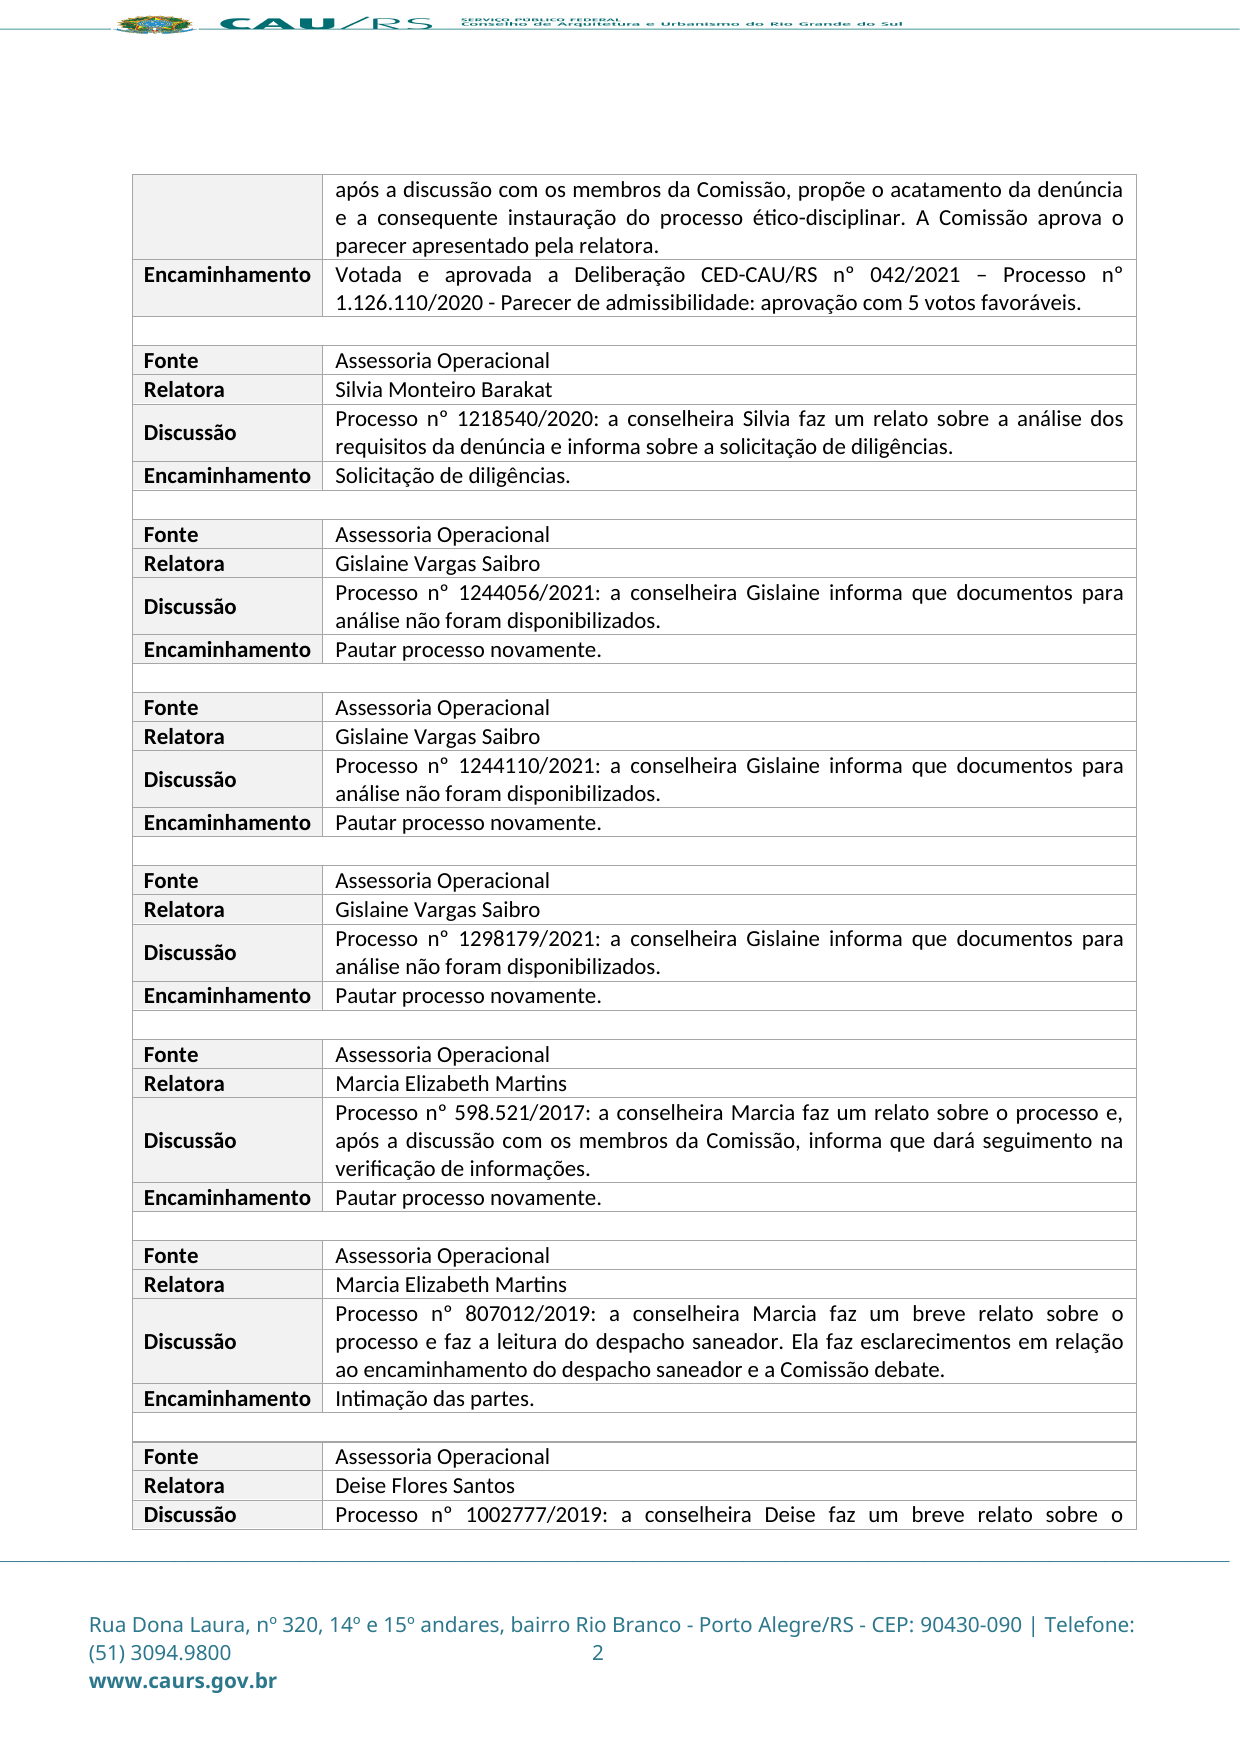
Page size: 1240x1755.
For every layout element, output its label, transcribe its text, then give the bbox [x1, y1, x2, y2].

table_cell Processo nº 1298179/2021: a conselheira Gislaine informa que documentos para análise não foram disponibilizados. [323, 925, 1136, 981]
table_cell Relatora [133, 375, 322, 403]
table_cell após a discussão com os membros da Comissão, propõe o acatamento da denúncia e a consequente instauração do processo ético-disciplinar. A Comissão aprova o parecer apresentado pela relatora. [323, 175, 1136, 259]
table_cell Fonte [133, 1241, 322, 1269]
table_cell Encaminhamento [133, 260, 322, 316]
table_cell Discussão [133, 751, 322, 807]
table_cell Assessoria Operacional [323, 693, 1136, 721]
table_cell Pautar processo novamente. [323, 1183, 1136, 1211]
table_cell Fonte [133, 346, 322, 374]
table_cell Assessoria Operacional [323, 1443, 1136, 1470]
table_cell [133, 317, 1136, 345]
table_cell Processo nº 1218540/2020: a conselheira Silvia faz um relato sobre a análise dos requisitos da denúncia e informa sobre a solicitação de diligências. [323, 405, 1136, 461]
table_cell Processo nº 1002777/2019: a conselheira Deise faz um breve relato sobre o [323, 1501, 1136, 1528]
table_cell Silvia Monteiro Barakat [323, 375, 1136, 403]
table_cell Encaminhamento [133, 1183, 322, 1211]
table_cell Discussão [133, 578, 322, 634]
table_cell Processo nº 598.521/2017: a conselheira Marcia faz um relato sobre o processo e, após a discussão com os membros da Comissão, informa que dará seguimento na verificação de informações. [323, 1098, 1136, 1182]
table_cell Fonte [133, 1040, 322, 1068]
table_cell Fonte [133, 520, 322, 548]
table_cell Marcia Elizabeth Martins [323, 1270, 1136, 1298]
table_cell Processo nº 1244056/2021: a conselheira Gislaine informa que documentos para análise não foram disponibilizados. [323, 578, 1136, 634]
table_cell Encaminhamento [133, 808, 322, 836]
table_cell Assessoria Operacional [323, 1040, 1136, 1068]
table_cell Assessoria Operacional [323, 346, 1136, 374]
table_cell Processo nº 1244110/2021: a conselheira Gislaine informa que documentos para análise não foram disponibilizados. [323, 751, 1136, 807]
table_cell Assessoria Operacional [323, 520, 1136, 548]
table_cell Solicitação de diligências. [323, 462, 1136, 489]
table_cell [133, 491, 1136, 519]
table_cell Relatora [133, 549, 322, 577]
table_cell Relatora [133, 1471, 322, 1499]
table_cell Discussão [133, 1299, 322, 1383]
table_cell [133, 1011, 1136, 1039]
table_cell Relatora [133, 1069, 322, 1097]
table_cell Assessoria Operacional [323, 866, 1136, 894]
table_cell Intimação das partes. [323, 1384, 1136, 1412]
table_cell [133, 1212, 1136, 1240]
table_cell Encaminhamento [133, 982, 322, 1009]
table_cell Votada e aprovada a Deliberação CED-CAU/RS nº 042/2021 – Processo nº 1.126.110/2020 - Parecer de admissibilidade: aprovação com 5 votos favoráveis. [323, 260, 1136, 316]
table_cell Marcia Elizabeth Martins [323, 1069, 1136, 1097]
table_cell Encaminhamento [133, 462, 322, 489]
table_cell [133, 664, 1136, 692]
table_cell [133, 1413, 1136, 1441]
table_cell Pautar processo novamente. [323, 635, 1136, 663]
table_cell Fonte [133, 1443, 322, 1470]
table_cell Discussão [133, 1098, 322, 1182]
table_cell Deise Flores Santos [323, 1471, 1136, 1499]
table_cell Processo nº 807012/2019: a conselheira Marcia faz um breve relato sobre o processo e faz a leitura do despacho saneador. Ela faz esclarecimentos em relação ao encaminhamento do despacho saneador e a Comissão debate. [323, 1299, 1136, 1383]
table_cell Assessoria Operacional [323, 1241, 1136, 1269]
table_cell Gislaine Vargas Saibro [323, 549, 1136, 577]
table_cell Fonte [133, 866, 322, 894]
table_cell Gislaine Vargas Saibro [323, 722, 1136, 750]
table_cell Encaminhamento [133, 1384, 322, 1412]
table_cell Encaminhamento [133, 635, 322, 663]
table_cell Discussão [133, 925, 322, 981]
table_cell Relatora [133, 722, 322, 750]
table_cell Discussão [133, 405, 322, 461]
table_cell Relatora [133, 895, 322, 923]
table_cell Relatora [133, 1270, 322, 1298]
table_cell Pautar processo novamente. [323, 982, 1136, 1009]
table_cell Discussão [133, 1501, 322, 1528]
table_cell [133, 175, 322, 259]
table_cell Fonte [133, 693, 322, 721]
table_cell Gislaine Vargas Saibro [323, 895, 1136, 923]
table_cell Pautar processo novamente. [323, 808, 1136, 836]
table_cell [133, 837, 1136, 865]
